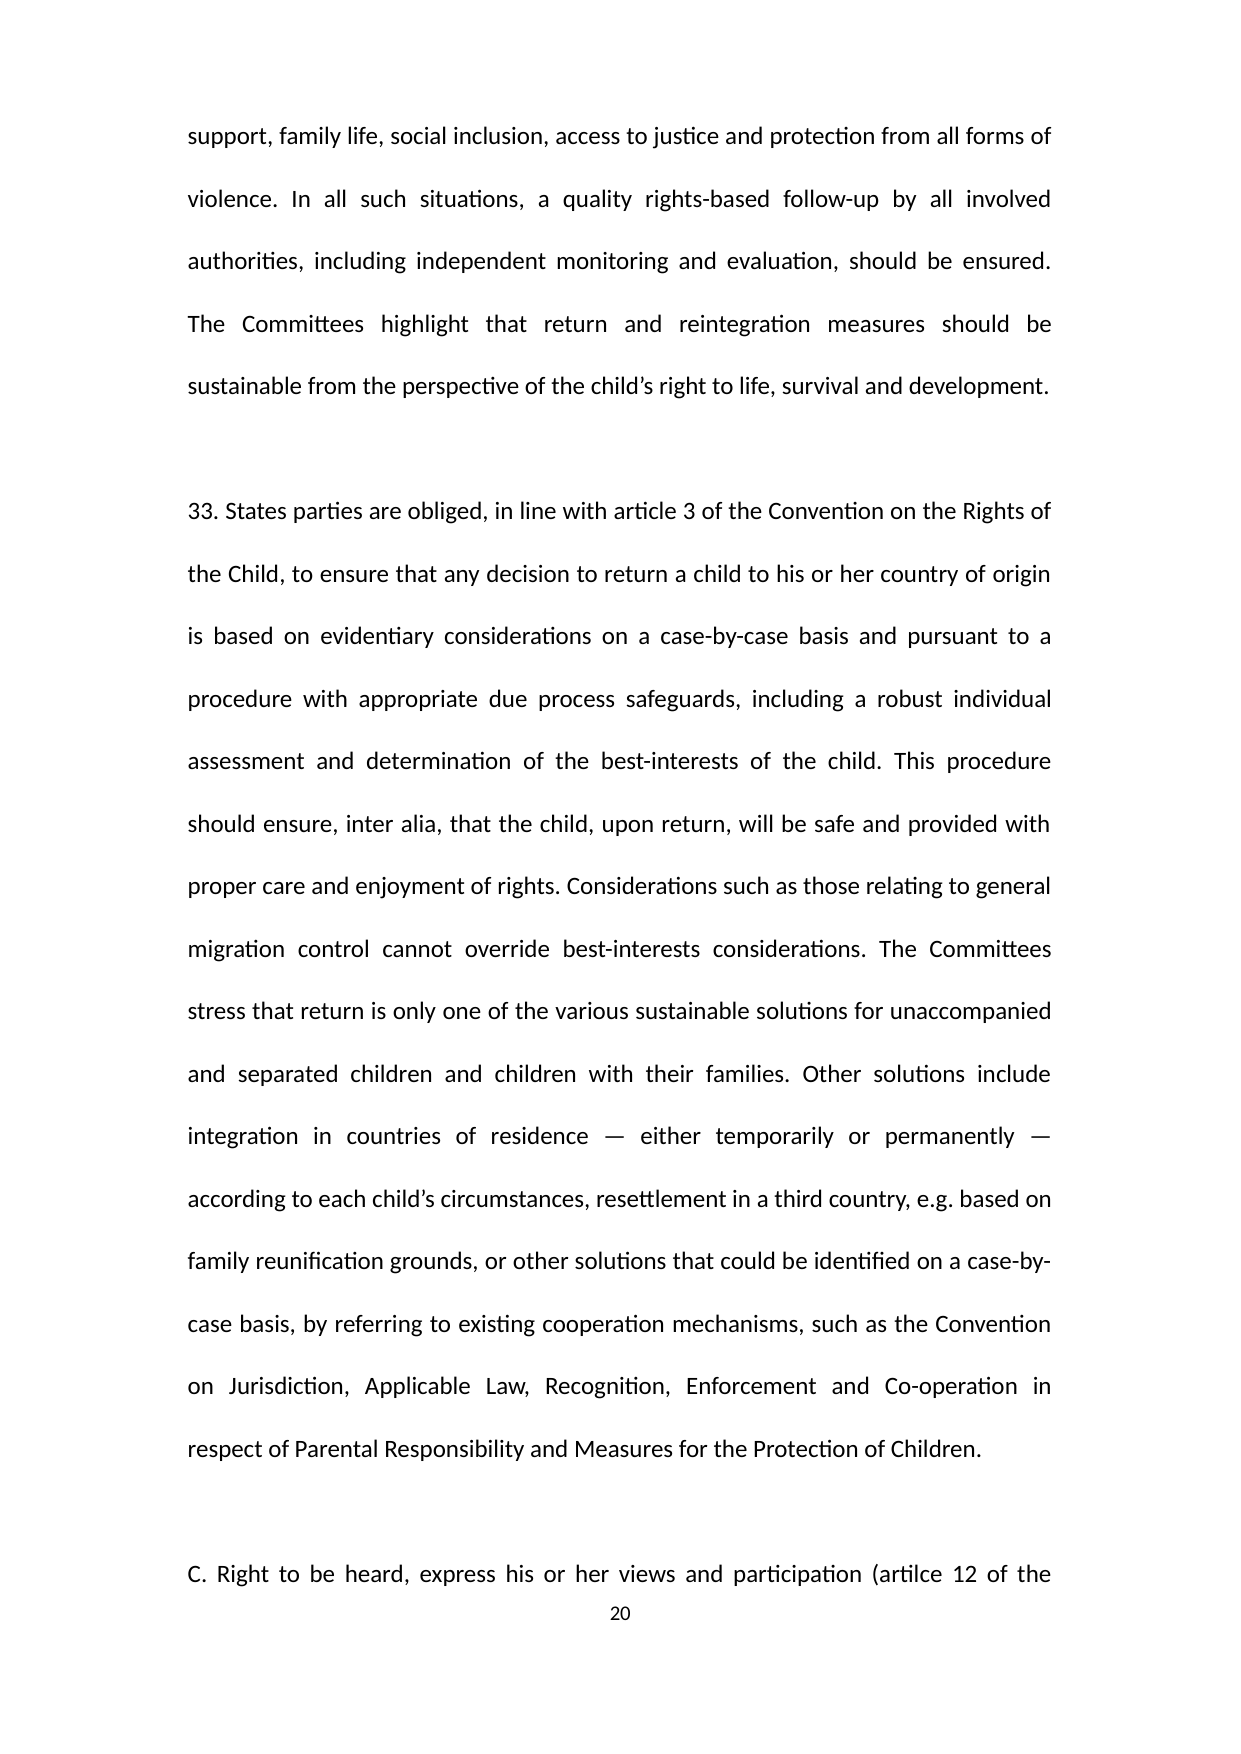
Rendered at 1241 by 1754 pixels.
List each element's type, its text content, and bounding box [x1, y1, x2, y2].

text C. Right to be heard, express his or her views and participation (artilce 12 of the [187, 1532, 1053, 1594]
text 33. States parties are obliged, in line with article 3 of the Convention on the Rights of the Child, to ensure that any decision to return a child to his or her country of origin is based on evidentiary considerations on a case-by-case basis and pursuant to a procedure with appropriate due process safeguards, including a robust individual assessment and determination of the best-interests of the child. This procedure should ensure, inter alia, that the child, upon return, will be safe and provided with proper care and enjoyment of rights. Considerations such as those relating to general migration control cannot override best-interests considerations. The Committees stress that return is only one of the various sustainable solutions for unaccompanied and separated children and children with their families. Other solutions include integration in countries of residence — either temporarily or permanently — according to each child’s circumstances, resettlement in a third country, e.g. based on family reunification grounds, or other solutions that could be identified on a case-by-case basis, by referring to existing cooperation mechanisms, such as the Convention on Jurisdiction, Applicable Law, Recognition, Enforcement and Co-operation in respect of Parental Responsibility and Measures for the Protection of Children. [187, 469, 1053, 1469]
text support, family life, social inclusion, access to justice and protection from all forms of violence. In all such situations, a quality rights-based follow-up by all involved authorities, including independent monitoring and evaluation, should be ensured. The Committees highlight that return and reintegration measures should be sustainable from the perspective of the child’s right to life, survival and development. [187, 94, 1053, 407]
